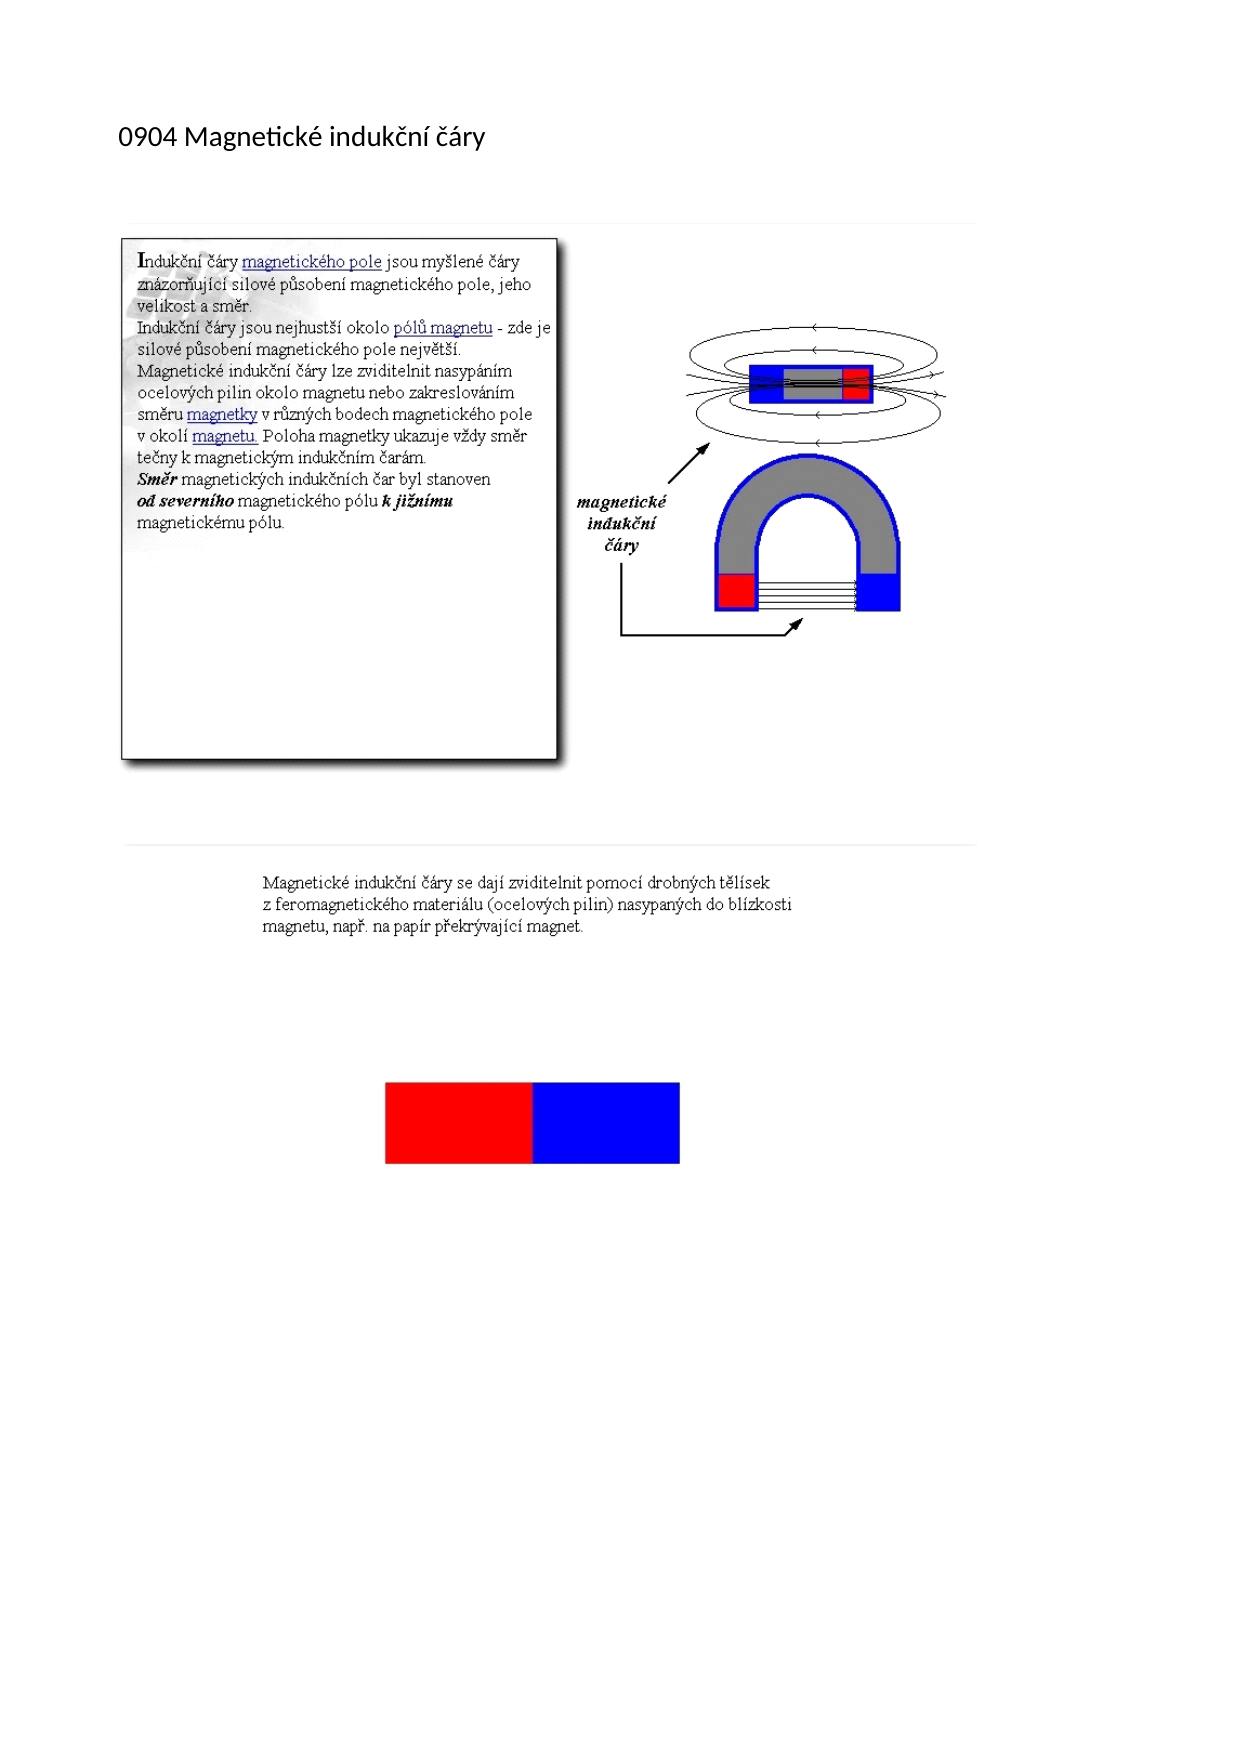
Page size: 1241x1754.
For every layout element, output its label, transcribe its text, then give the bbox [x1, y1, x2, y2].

text 0904 Magnetické indukční čáry [118, 118, 1122, 154]
